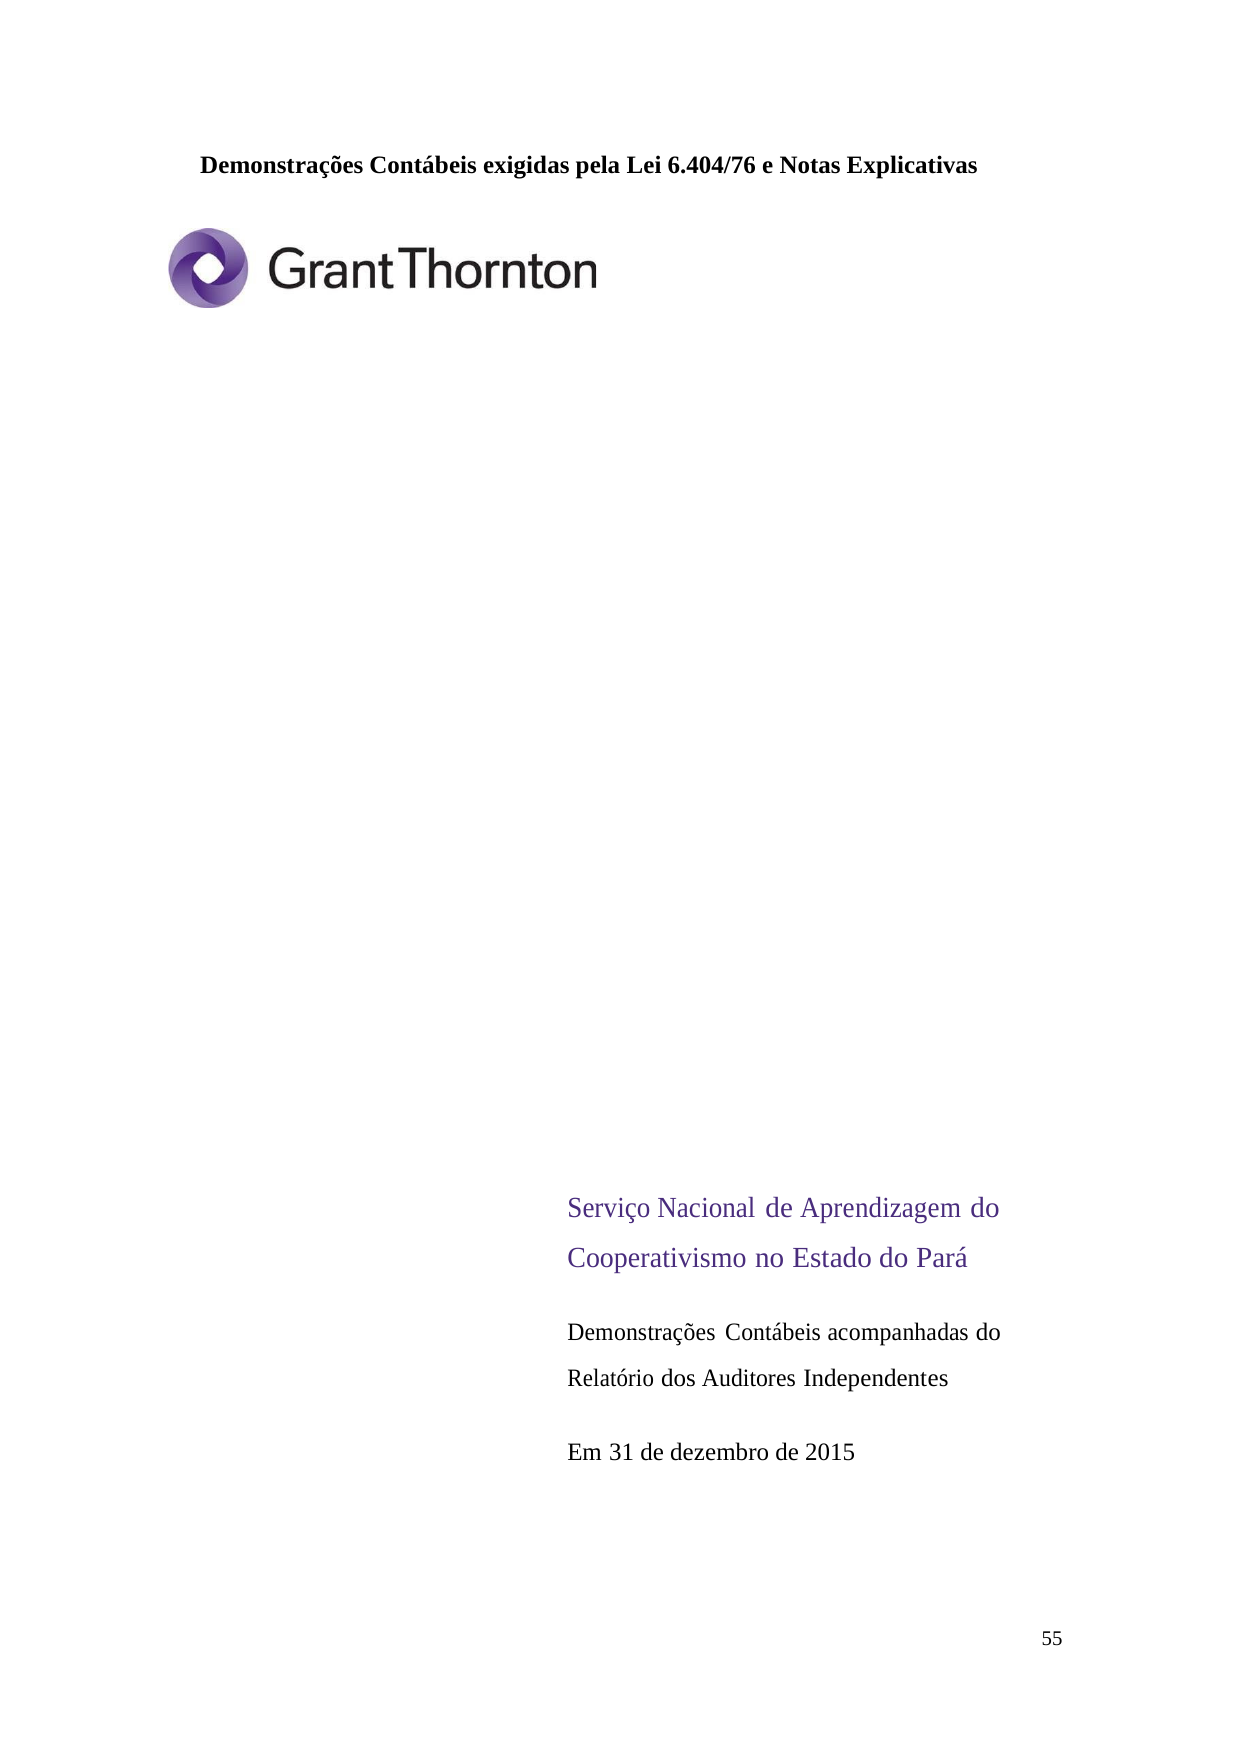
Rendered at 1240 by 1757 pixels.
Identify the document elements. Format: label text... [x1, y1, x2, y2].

text Relatório dos Auditores Independentes [567, 1363, 1077, 1392]
text Serviço Nacional de Aprendizagem do [567, 1190, 1077, 1224]
text Demonstrações Contábeis exigidas pela Lei 6.404/76 e Notas Explicativas [200, 151, 1077, 179]
text Demonstrações Contábeis acompanhadas do [567, 1317, 1077, 1346]
text Em 31 de dezembro de 2015 [567, 1437, 1077, 1466]
text Cooperativismo no Estado do Pará [567, 1240, 1077, 1274]
